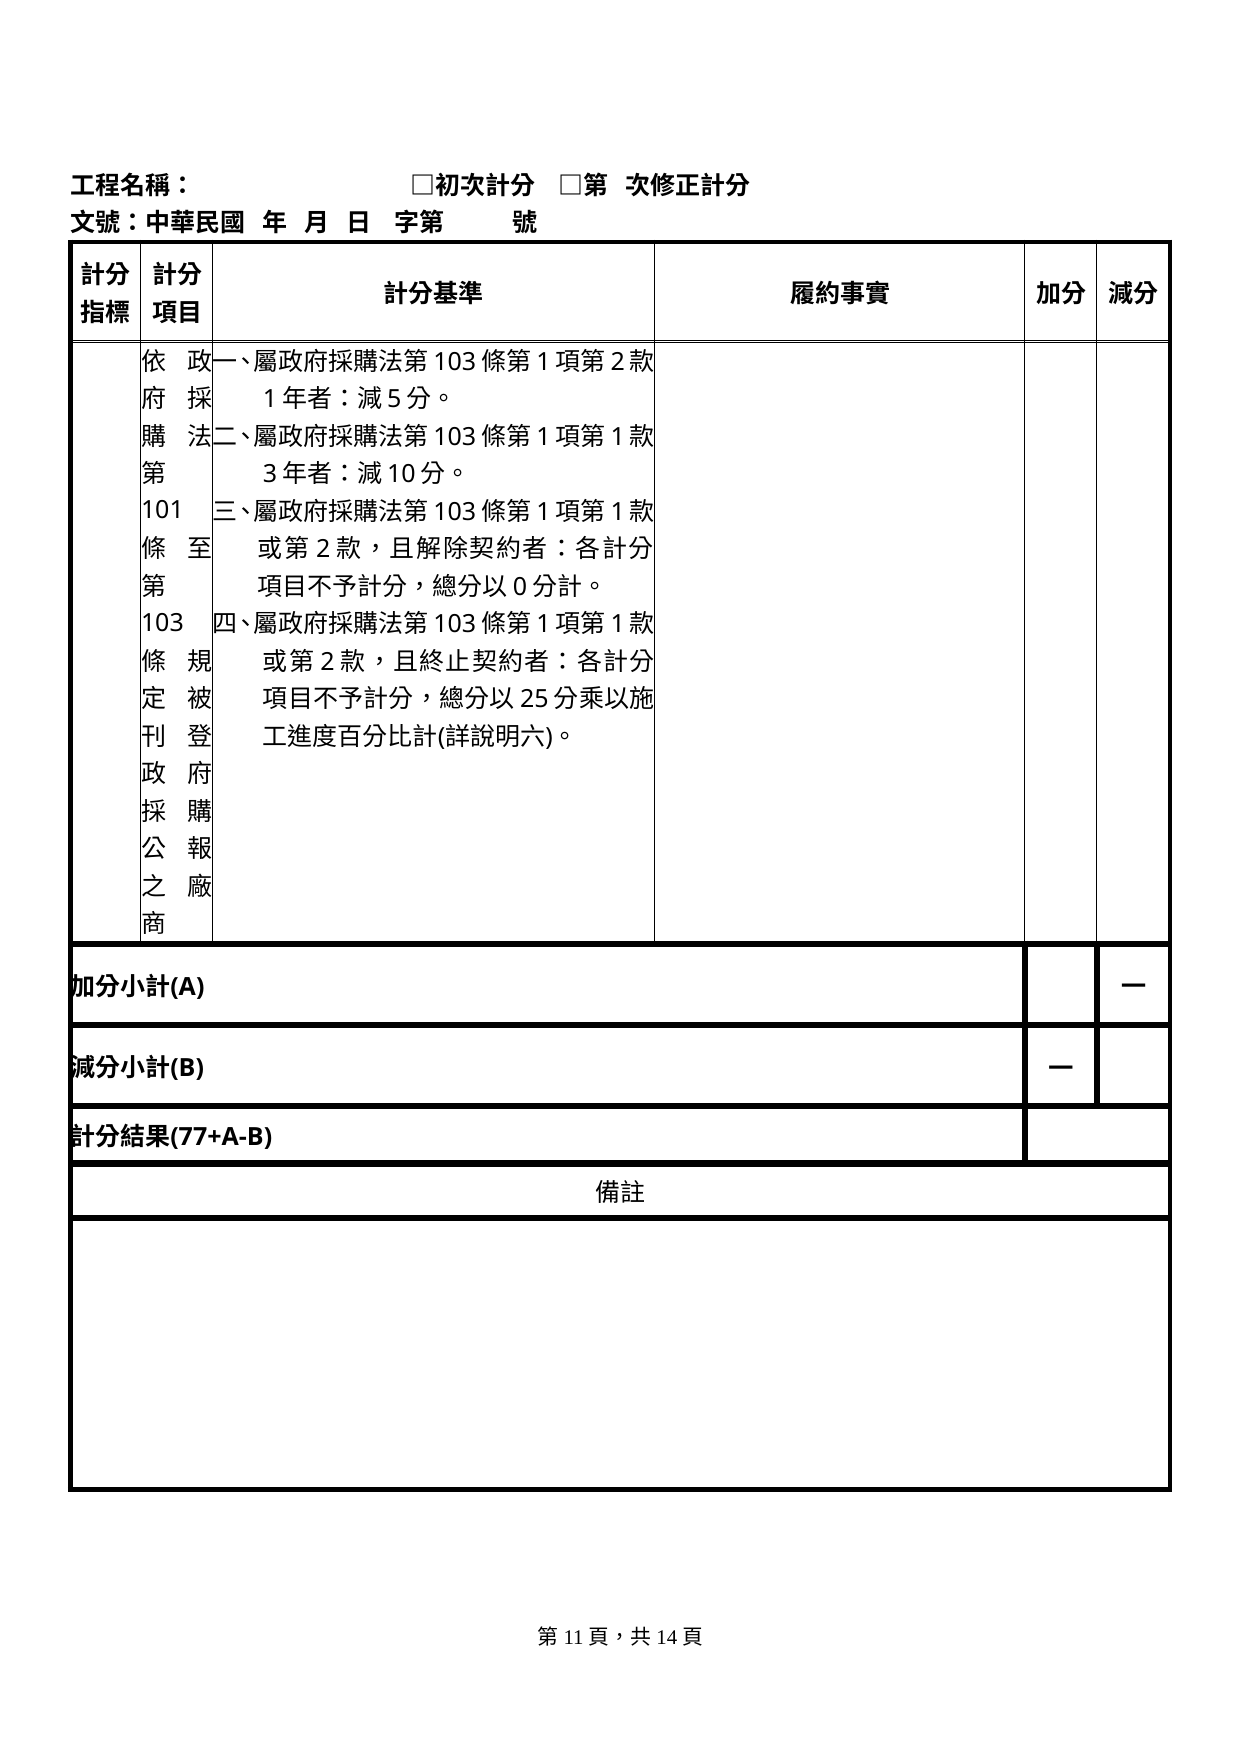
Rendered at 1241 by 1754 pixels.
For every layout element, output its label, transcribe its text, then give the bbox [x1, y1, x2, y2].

table_cell 計分結果(77+A-B) [73, 1109, 1022, 1160]
table_cell [1025, 343, 1096, 941]
table_cell [1028, 947, 1094, 1022]
table_cell 依政府採購法第101條至第103條規定被刊登政府採購公報之廠商 [141, 343, 212, 941]
table_cell [73, 343, 140, 941]
table_cell 加分小計(A) [73, 947, 1022, 1022]
table_header 工程名稱： □初次計分 □第 次修正計分 文號：中華民國 年 月 日 字第 號 [70, 165, 1170, 239]
table_cell 計分基準 [213, 244, 654, 339]
table_cell ─ [1100, 947, 1168, 1022]
table_cell ─ [1028, 1028, 1094, 1103]
table_cell 履約事實 [655, 244, 1024, 339]
table_cell [1097, 343, 1168, 941]
table_cell 一、屬政府採購法第103條第1項第2款1年者：減5分。 二、屬政府採購法第103條第1項第1款3年者：減10分。 三、屬政府採購法第103條第1項第1款或第2款，且解除契約者：各計分項目不予計分，總分以0分計。 四、屬政府採購法第103條第1項第1款或第2款，且終止契約者：各計分項目不予計分，總分以25分乘以施工進度百分比計(詳說明六)。 [213, 343, 654, 941]
table_cell 減分 [1097, 244, 1168, 339]
table_cell [1100, 1028, 1168, 1103]
table_cell [73, 1221, 1168, 1487]
table_cell 加分 [1025, 244, 1096, 339]
table_cell 備註 [73, 1167, 1168, 1215]
table_cell [1028, 1109, 1168, 1160]
table_cell 計分項目 [141, 244, 212, 339]
table_cell [655, 343, 1024, 941]
table_cell 計分指標 [73, 244, 140, 339]
table_cell 減分小計(B) [73, 1028, 1022, 1103]
